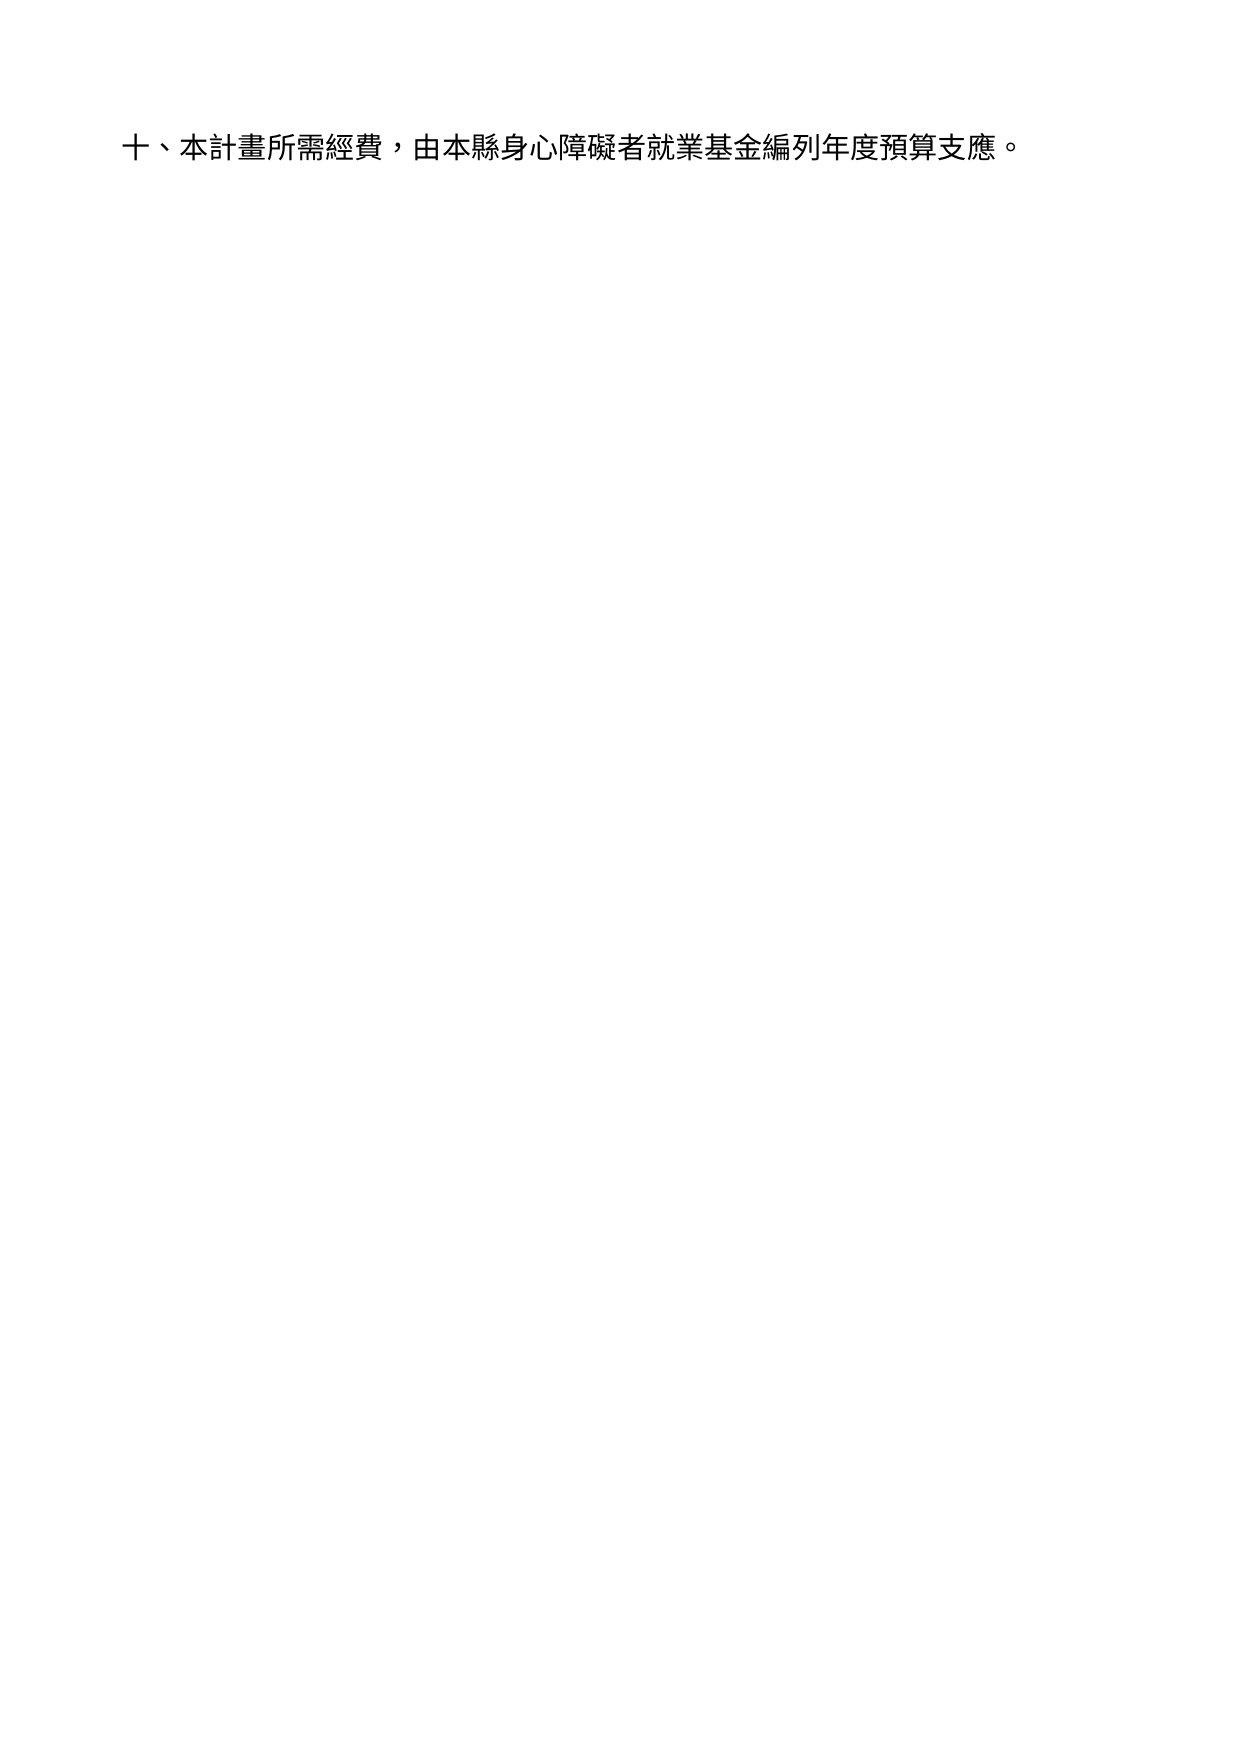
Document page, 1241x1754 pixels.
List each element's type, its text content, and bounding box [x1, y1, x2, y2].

text 十、本計畫所需經費，由本縣身心障礙者就業基金編列年度預算支應。 [106, 108, 1134, 183]
